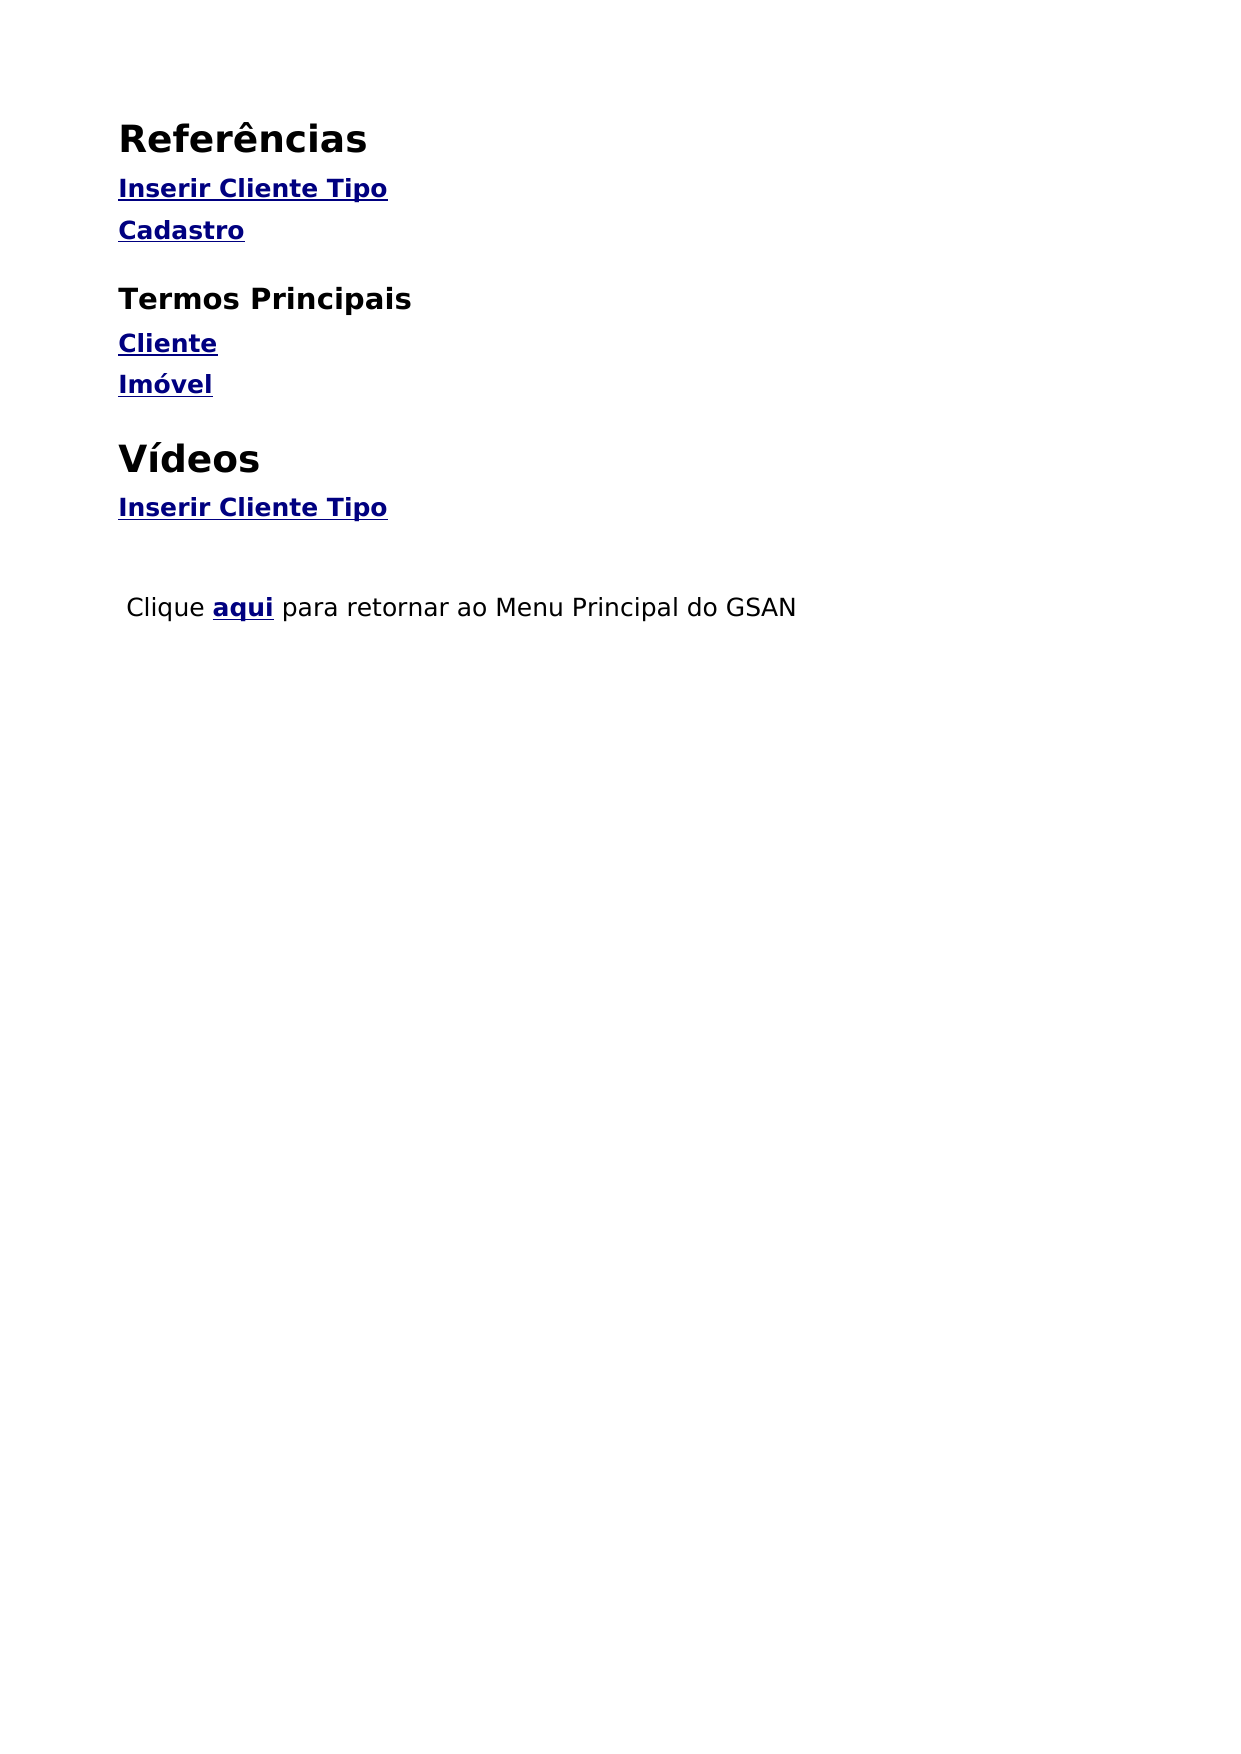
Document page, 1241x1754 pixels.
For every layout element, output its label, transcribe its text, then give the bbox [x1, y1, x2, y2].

text Inserir Cliente Tipo [118, 174, 1122, 203]
text Inserir Cliente Tipo [118, 493, 1122, 523]
text Cadastro [118, 216, 1122, 245]
subtitle Referências [118, 118, 1122, 162]
text Cliente [118, 329, 1122, 358]
subtitle Termos Principais [118, 283, 1122, 317]
text Imóvel [118, 371, 1122, 400]
text Clique aqui para retornar ao Menu Principal do GSAN [118, 535, 1122, 623]
subtitle Vídeos [118, 437, 1122, 481]
